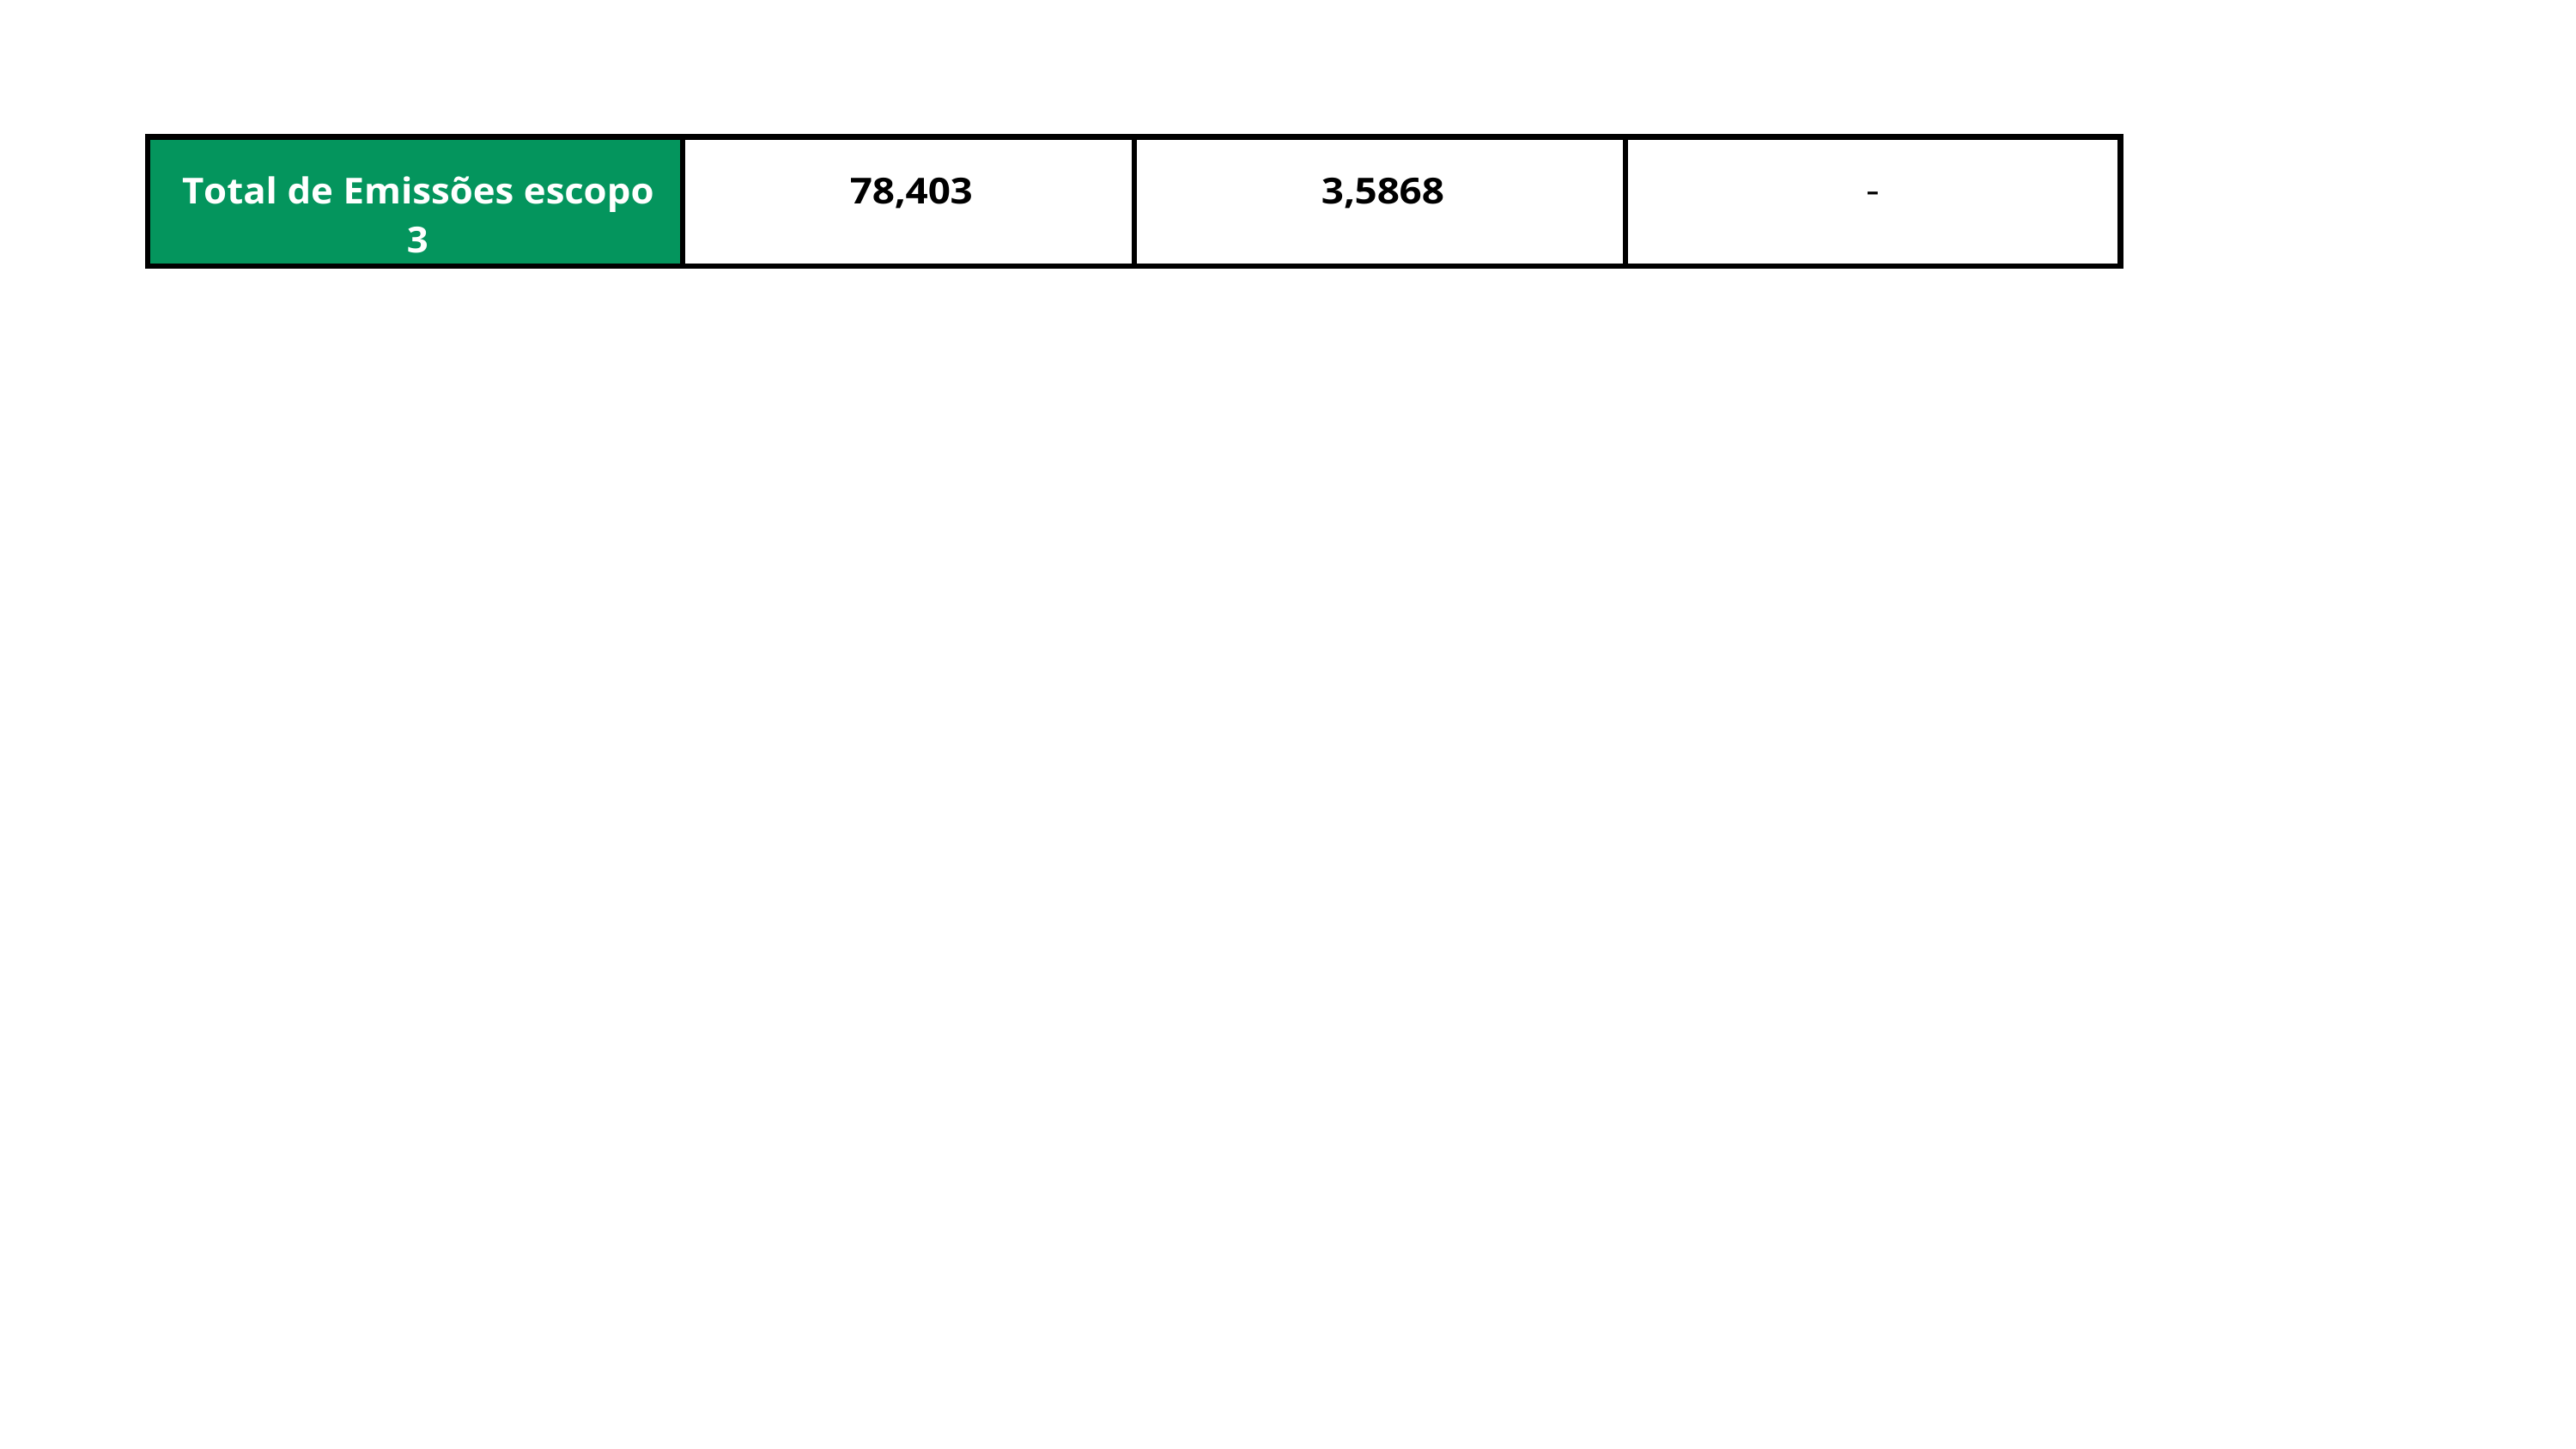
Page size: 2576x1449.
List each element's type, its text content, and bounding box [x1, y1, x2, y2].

table_cell 78,403 [685, 140, 1132, 264]
table_cell - [1628, 140, 2117, 264]
table_cell Total de Emissões escopo 3 [150, 140, 680, 264]
table_cell 3,5868 [1137, 140, 1623, 264]
